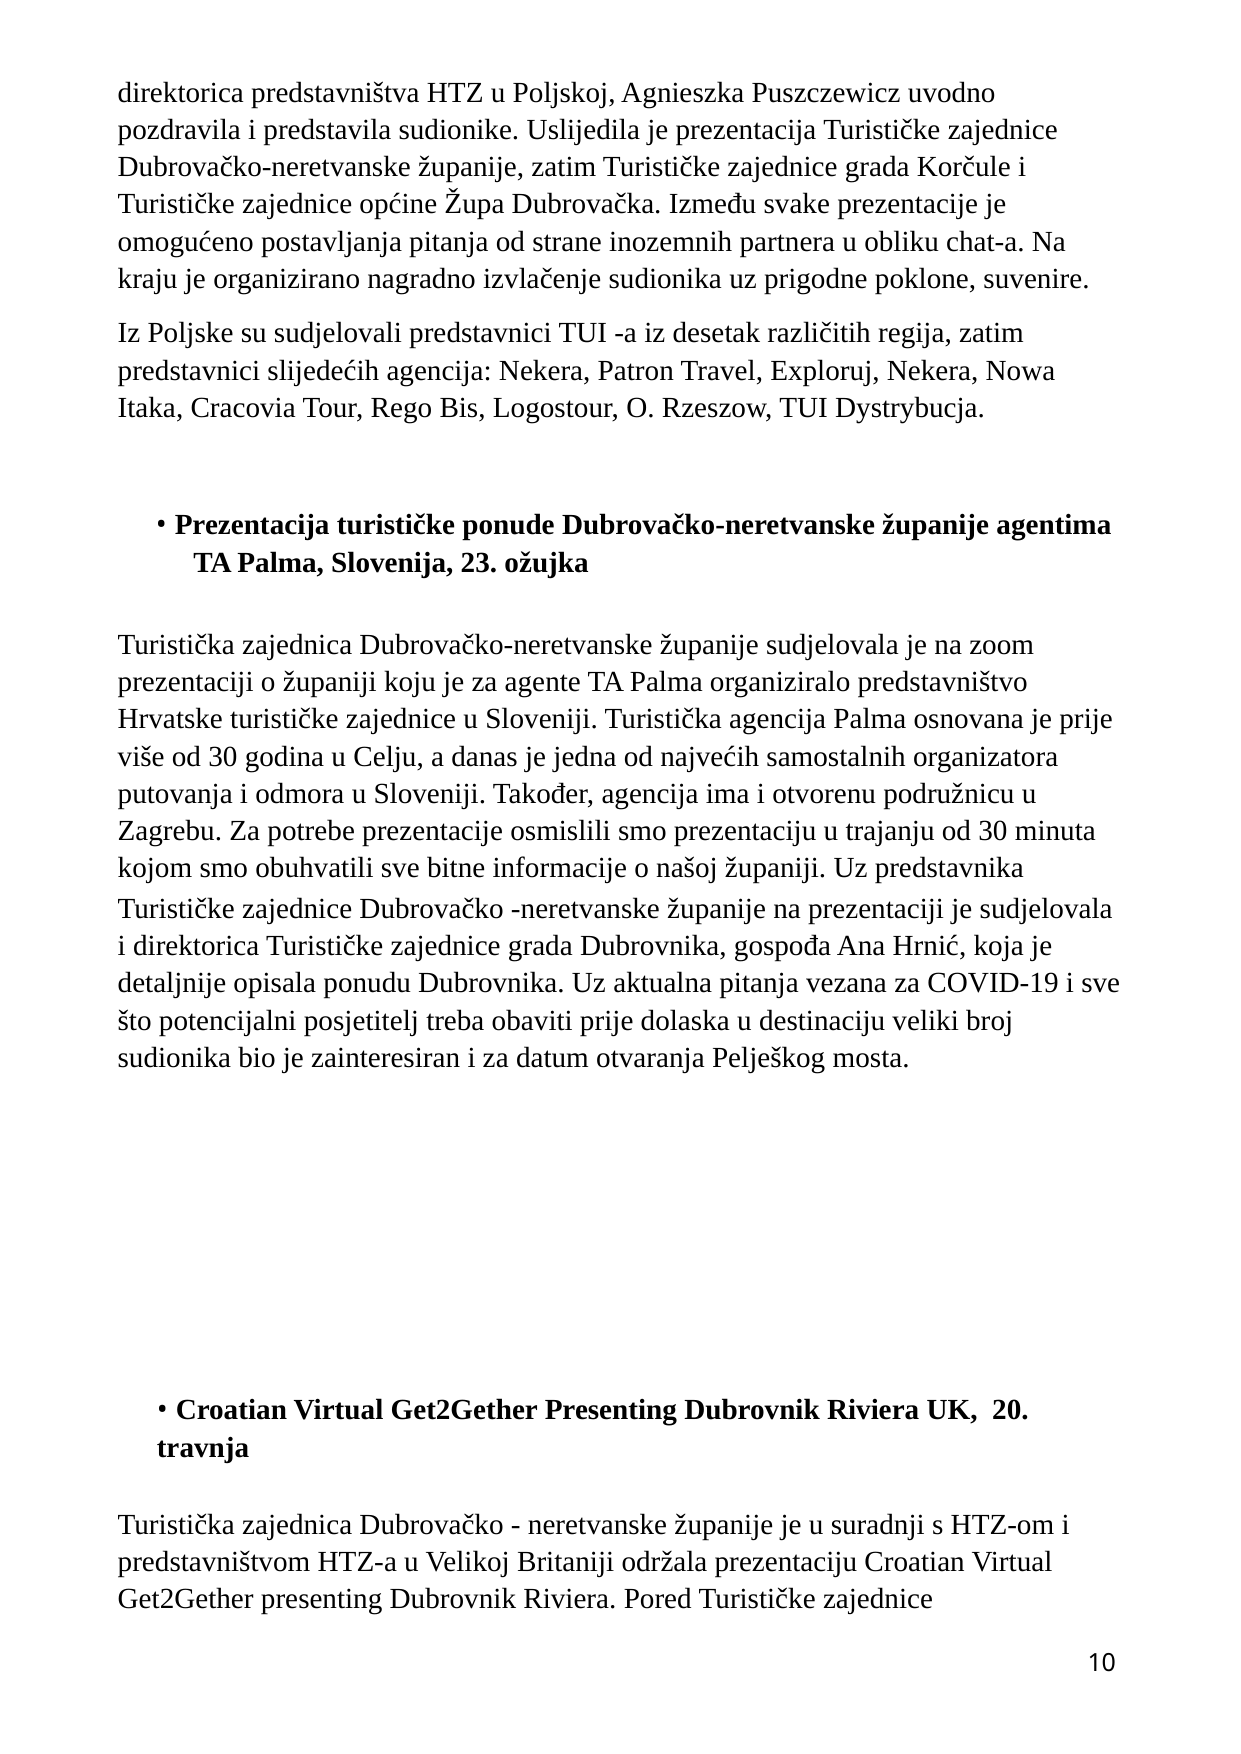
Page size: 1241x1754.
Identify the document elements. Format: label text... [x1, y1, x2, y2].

text Iz Poljske su sudjelovali predstavnici TUI -a iz desetak različitih regija, zatim predstavnici slijedećih agencija: Nekera, Patron Travel, Exploruj, Nekera, Nowa Itaka, Cracovia Tour, Rego Bis, Logostour, O. Rzeszow, TUI Dystrybucja. [117, 316, 1122, 423]
text Turistička zajednica Dubrovačko - neretvanske županije je u suradnji s HTZ-om i predstavništvom HTZ-a u Velikoj Britaniji održala prezentaciju Croatian Virtual Get2Gether presenting Dubrovnik Riviera. Pored Turističke zajednice [117, 1507, 1122, 1615]
text Turistička zajednica Dubrovačko-neretvanske županije sudjelovala je na zoom prezentaciji o županiji koju je za agente TA Palma organiziralo predstavništvo Hrvatske turističke zajednice u Sloveniji. Turistička agencija Palma osnovana je prije više od 30 godina u Celju, a danas je jedna od najvećih samostalnih organizatora putovanja i odmora u Sloveniji. Također, agencija ima i otvorenu podružnicu u Zagrebu. Za potrebe prezentacije osmislili smo prezentaciju u trajanju od 30 minuta kojom smo obuhvatili sve bitne informacije o našoj županiji. Uz predstavnika [117, 627, 1122, 884]
text Turističke zajednice Dubrovačko -neretvanske županije na prezentaciji je sudjelovala i direktorica Turističke zajednice grada Dubrovnika, gospođa Ana Hrnić, koja je detaljnije opisala ponudu Dubrovnika. Uz aktualna pitanja vezana za COVID-19 i sve što potencijalni posjetitelj treba obaviti prije dolaska u destinaciju veliki broj sudionika bio je zainteresiran i za datum otvaranja Pelješkog mosta. [117, 891, 1122, 1073]
subtitle • Prezentacija turističke ponude Dubrovačko-neretvanske županije agentima TA Palma, Slovenija, 23. ožujka [156, 503, 1122, 578]
text direktorica predstavništva HTZ u Poljskoj, Agnieszka Puszczewicz uvodno pozdravila i predstavila sudionike. Uslijedila je prezentacija Turističke zajednice Dubrovačko-neretvanske županije, zatim Turističke zajednice grada Korčule i Turističke zajednice općine Župa Dubrovačka. Između svake prezentacije je omogućeno postavljanja pitanja od strane inozemnih partnera u obliku chat-a. Na kraju je organizirano nagradno izvlačenje sudionika uz prigodne poklone, suvenire. [117, 75, 1122, 294]
subtitle • Croatian Virtual Get2Gether Presenting Dubrovnik Riviera UK, 20. travnja [157, 1388, 1122, 1464]
